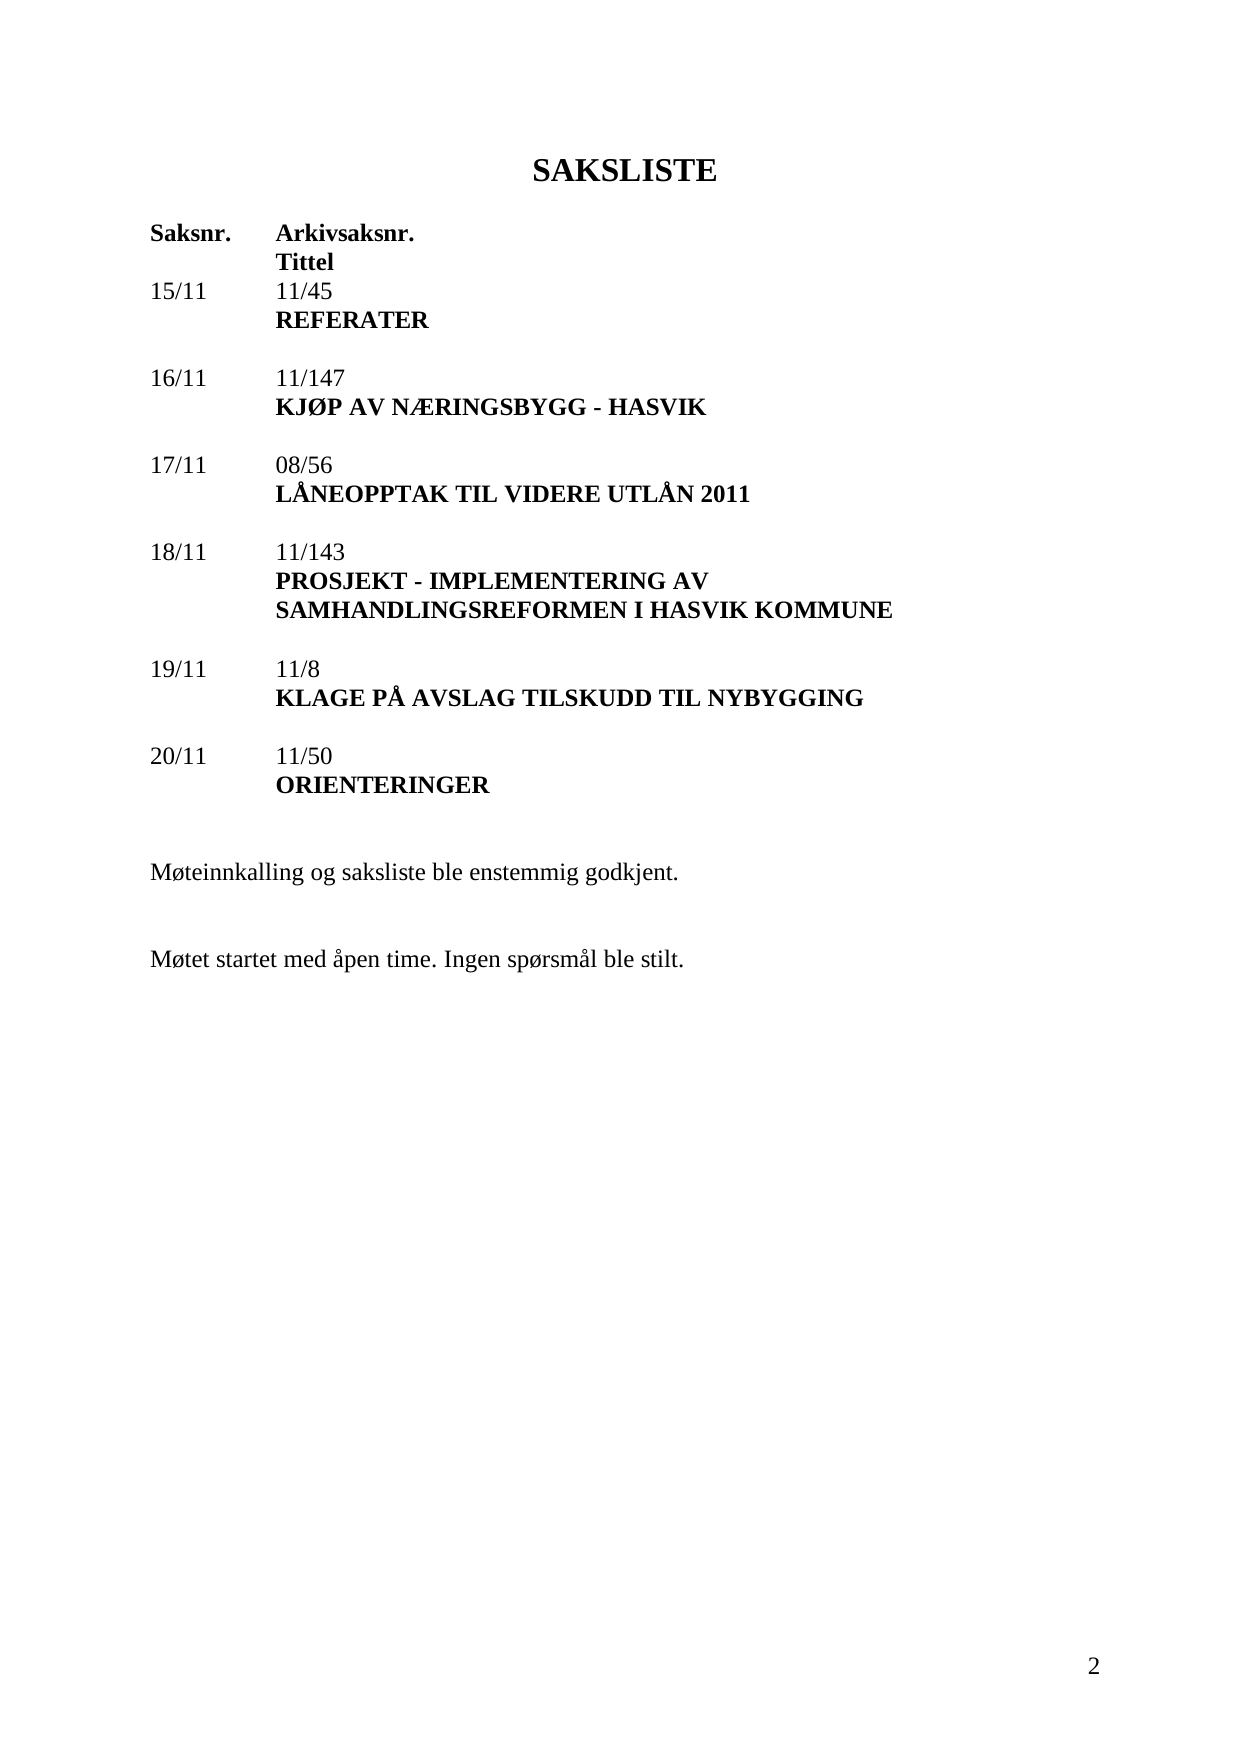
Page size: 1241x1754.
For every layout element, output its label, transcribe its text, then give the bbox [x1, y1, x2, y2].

table_header [608, 450, 1021, 479]
table_cell REFERATER [268, 305, 1021, 334]
table_header 16/11 [143, 363, 268, 392]
table_header Saksnr. [143, 218, 268, 247]
table_cell Tittel [268, 247, 1021, 276]
table_header [1021, 654, 1107, 682]
table_cell [1021, 305, 1107, 334]
table_cell 11/45 [268, 276, 608, 305]
table_cell [1021, 479, 1107, 508]
table_cell [143, 566, 268, 624]
table_header 19/11 [143, 654, 268, 682]
table_header 11/147 [268, 363, 608, 392]
text Møteinnkalling og saksliste ble enstemmig godkjent. [150, 857, 1100, 886]
table_header [608, 654, 1021, 682]
table_header [608, 741, 1021, 770]
table_cell [143, 247, 268, 276]
table_cell [143, 392, 268, 421]
table_header 20/11 [143, 741, 268, 770]
table_cell ORIENTERINGER [268, 770, 1021, 799]
text SAKSLISTE [150, 150, 1100, 188]
table_cell [1021, 247, 1107, 276]
table_cell [1021, 276, 1107, 305]
table_cell KLAGE PÅ AVSLAG TILSKUDD TIL NYBYGGING [268, 683, 1021, 712]
table_header 17/11 [143, 450, 268, 479]
table_cell [143, 683, 268, 712]
table_header [608, 218, 1021, 247]
table_header Arkivsaksnr. [268, 218, 608, 247]
table_cell [608, 276, 1021, 305]
table_cell [1021, 566, 1107, 624]
table_header 11/143 [268, 537, 608, 566]
table_header 11/8 [268, 654, 608, 682]
table_cell 15/11 [143, 276, 268, 305]
table_cell KJØP AV NÆRINGSBYGG - HASVIK [268, 392, 1021, 421]
table_header [1021, 741, 1107, 770]
table_header [1021, 363, 1107, 392]
table_header [1021, 537, 1107, 566]
table_header [1021, 218, 1107, 247]
table_cell [143, 479, 268, 508]
table_cell PROSJEKT - IMPLEMENTERING AV SAMHANDLINGSREFORMEN I HASVIK KOMMUNE [268, 566, 1021, 624]
text Møtet startet med åpen time. Ingen spørsmål ble stilt. [150, 944, 1100, 973]
table_header 18/11 [143, 537, 268, 566]
table_header [608, 537, 1021, 566]
table_header [1021, 450, 1107, 479]
table_cell [143, 770, 268, 799]
table_cell LÅNEOPPTAK TIL VIDERE UTLÅN 2011 [268, 479, 1021, 508]
table_header [608, 363, 1021, 392]
table_cell [1021, 683, 1107, 712]
table_cell [1021, 392, 1107, 421]
table_header 11/50 [268, 741, 608, 770]
table_cell [143, 305, 268, 334]
table_header 08/56 [268, 450, 608, 479]
table_cell [1021, 770, 1107, 799]
